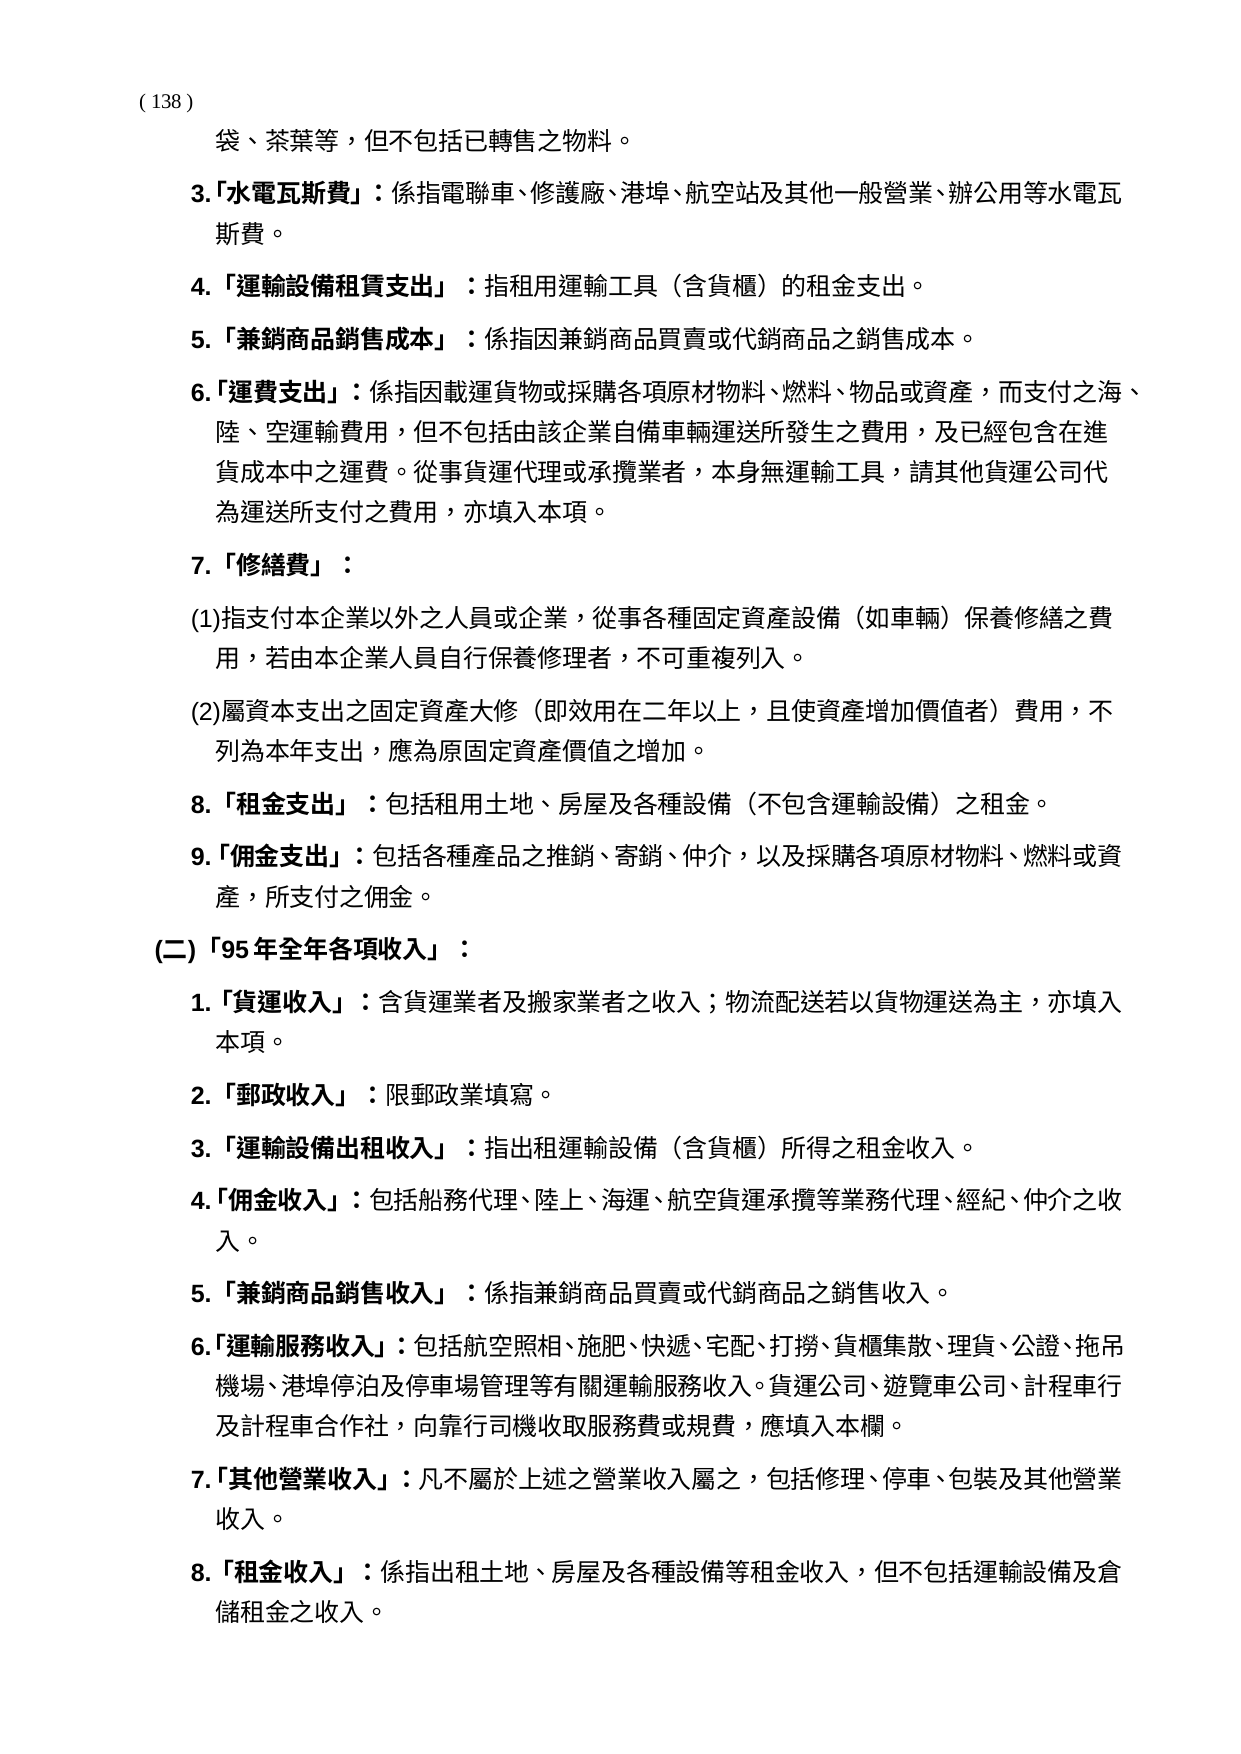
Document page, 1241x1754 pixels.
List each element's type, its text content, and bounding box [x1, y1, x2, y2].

text 3.「運輸設備出租收入」：指出租運輸設備（含貨櫃）所得之租金收入。 [191, 1125, 1122, 1165]
text (2)屬資本支出之固定資產大修（即效用在二年以上，且使資產增加價值者）費用，不列為本年支出，應為原固定資產價值之增加。 [191, 688, 1122, 768]
text 5.「兼銷商品銷售成本」：係指因兼銷商品買賣或代銷商品之銷售成本。 [191, 316, 1122, 357]
text 4.「運輸設備租賃支出」：指租用運輸工具（含貨櫃）的租金支出。 [191, 264, 1122, 304]
text 2.「郵政收入」：限郵政業填寫。 [191, 1072, 1122, 1112]
text 3.「水電瓦斯費」：係指電聯車、修護廠、港埠、航空站及其他一般營業、辦公用等水電瓦斯費。 [191, 171, 1122, 251]
text 7.「其他營業收入」：凡不屬於上述之營業收入屬之，包括修理、停車、包裝及其他營業收入。 [191, 1456, 1122, 1537]
text 8.「租金收入」：係指出租土地、房屋及各種設備等租金收入，但不包括運輸設備及倉儲租金之收入。 [191, 1549, 1122, 1630]
text 6.「運費支出」：係指因載運貨物或採購各項原材物料、燃料、物品或資產，而支付之海、陸、空運輸費用，但不包括由該企業自備車輛運送所發生之費用，及已經包含在進貨成本中之運費。從事貨運代理或承攬業者，本身無運輸工具，請其他貨運公司代為運送所支付之費用，亦填入本項。 [191, 369, 1122, 530]
text (1)指支付本企業以外之人員或企業，從事各種固定資產設備（如車輛）保養修繕之費用，若由本企業人員自行保養修理者，不可重複列入。 [191, 595, 1122, 676]
text 6.「運輸服務收入」：包括航空照相、施肥、快遞、宅配、打撈、貨櫃集散、理貨、公證、拖吊、機場、港埠停泊及停車場管理等有關運輸服務收入。貨運公司、遊覽車公司、計程車行及計程車合作社，向靠行司機收取服務費或規費，應填入本欄。 [191, 1323, 1122, 1444]
text 1.「貨運收入」：含貨運業者及搬家業者之收入；物流配送若以貨物運送為主，亦填入本項。 [191, 979, 1122, 1060]
text 5.「兼銷商品銷售收入」：係指兼銷商品買賣或代銷商品之銷售收入。 [191, 1271, 1122, 1311]
text 8.「租金支出」：包括租用土地、房屋及各種設備（不包含運輸設備）之租金。 [191, 781, 1122, 821]
text 袋、茶葉等，但不包括已轉售之物料。 [191, 118, 1122, 158]
text 7.「修繕費」： [191, 542, 1122, 583]
text 4.「佣金收入」：包括船務代理、陸上、海運、航空貨運承攬等業務代理、經紀、仲介之收入。 [191, 1178, 1122, 1258]
text (二)「95年全年各項收入」： [154, 927, 1122, 967]
text 9.「佣金支出」：包括各種產品之推銷、寄銷、仲介，以及採購各項原材物料、燃料或資產，所支付之佣金。 [191, 834, 1122, 914]
